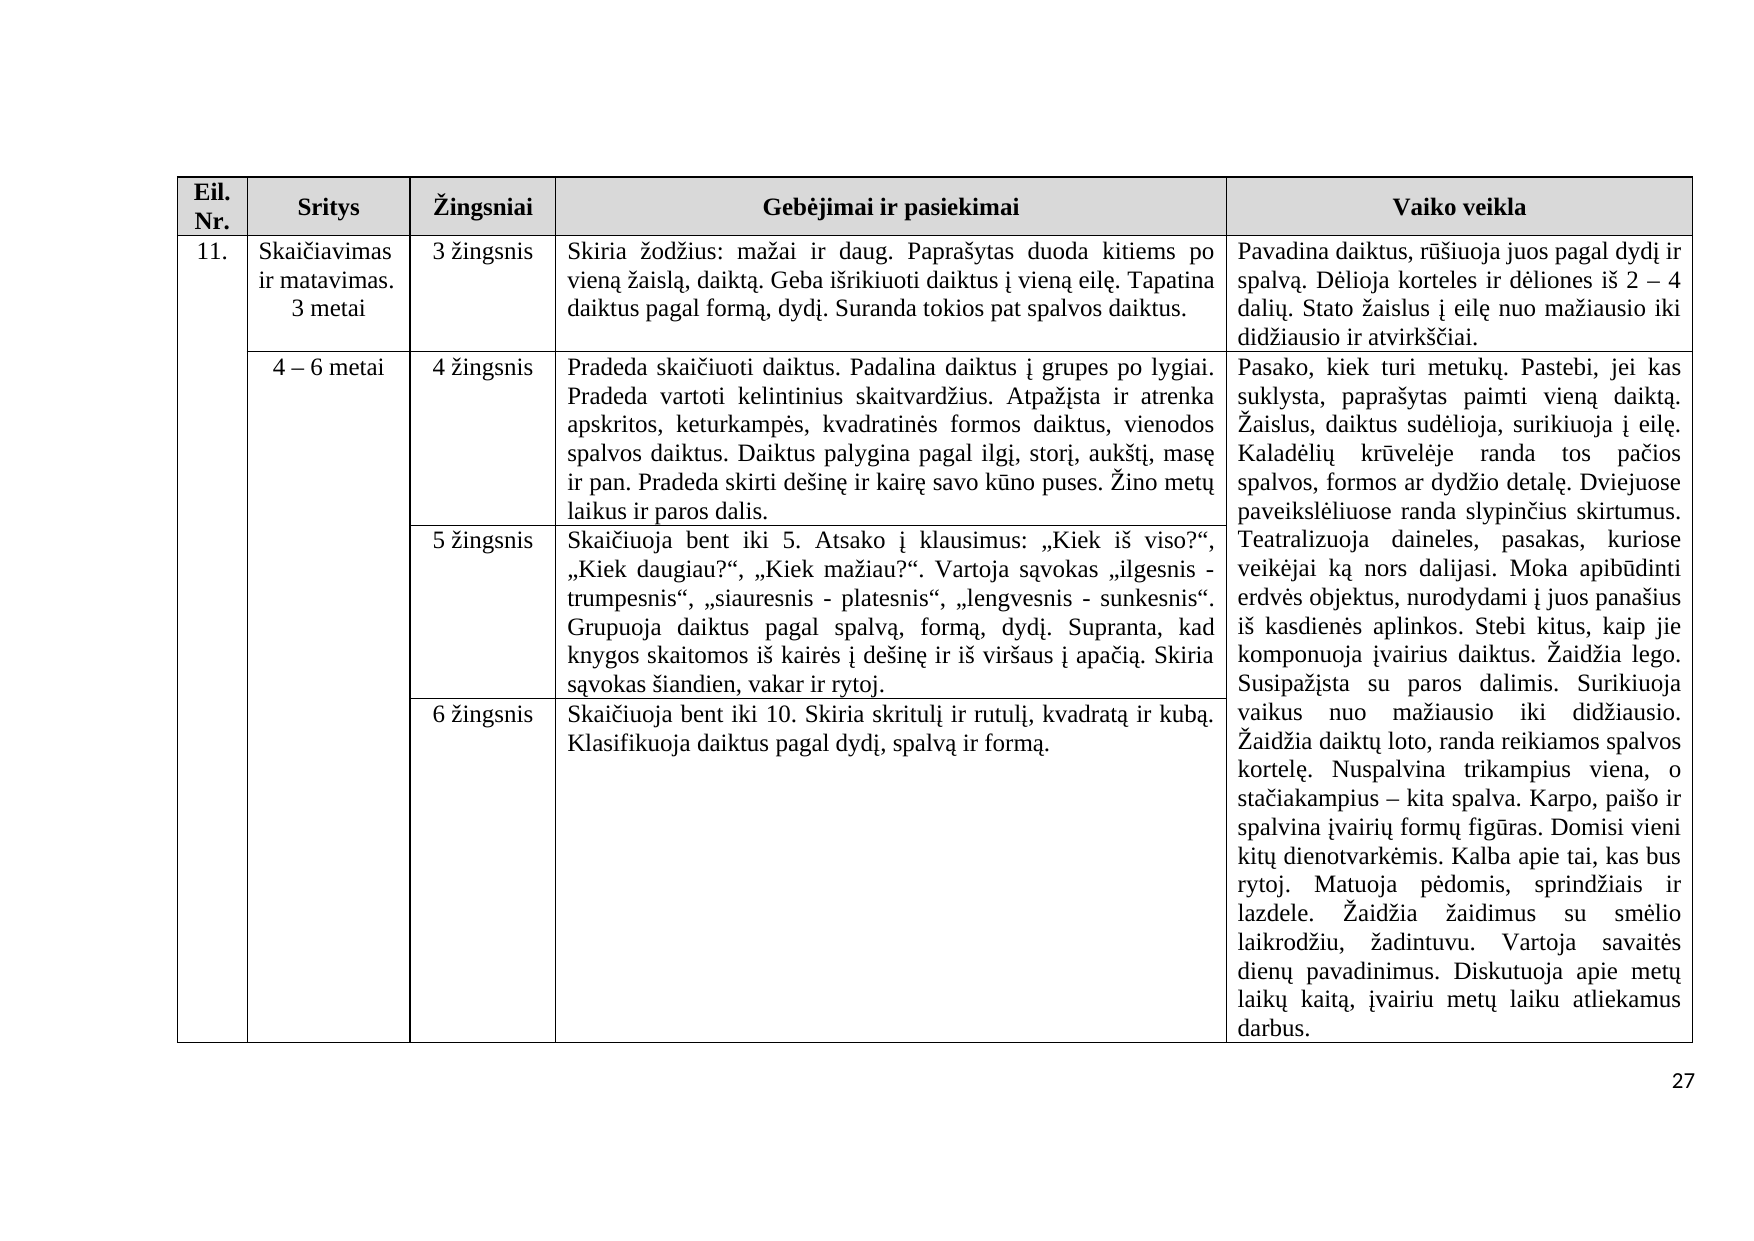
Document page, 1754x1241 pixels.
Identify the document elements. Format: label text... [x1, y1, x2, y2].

table_header Sritys [248, 178, 409, 235]
table_cell Pavadina daiktus, rūšiuoja juos pagal dydį ir spalvą. Dėlioja korteles ir dėliones iš 2 – 4 dalių. Stato žaislus į eilę nuo mažiausio iki didžiausio ir atvirkščiai. [1227, 236, 1692, 351]
table_header Žingsniai [411, 178, 555, 235]
table_cell 4 žingsnis [411, 352, 555, 524]
table_cell 4 – 6 metai [248, 352, 409, 1042]
table_cell 5 žingsnis [411, 526, 555, 698]
table_cell 6 žingsnis [411, 699, 555, 1042]
table_header Eil. Nr. [178, 178, 247, 235]
table_cell Skaičiuoja bent iki 10. Skiria skritulį ir rutulį, kvadratą ir kubą. Klasifikuoja daiktus pagal dydį, spalvą ir formą. [556, 699, 1226, 1042]
table_header Gebėjimai ir pasiekimai [556, 178, 1226, 235]
table_header Vaiko veikla [1227, 178, 1692, 235]
table_cell 3 žingsnis [411, 236, 555, 351]
table_cell Pradeda skaičiuoti daiktus. Padalina daiktus į grupes po lygiai. Pradeda vartoti kelintinius skaitvardžius. Atpažįsta ir atrenka apskritos, keturkampės, kvadratinės formos daiktus, vienodos spalvos daiktus. Daiktus palygina pagal ilgį, storį, aukštį, masę ir pan. Pradeda skirti dešinę ir kairę savo kūno puses. Žino metų laikus ir paros dalis. [556, 352, 1226, 524]
table_cell Skiria žodžius: mažai ir daug. Paprašytas duoda kitiems po vieną žaislą, daiktą. Geba išrikiuoti daiktus į vieną eilę. Tapatina daiktus pagal formą, dydį. Suranda tokios pat spalvos daiktus. [556, 236, 1226, 351]
table_cell Skaičiuoja bent iki 5. Atsako į klausimus: „Kiek iš viso?“, „Kiek daugiau?“, „Kiek mažiau?“. Vartoja sąvokas „ilgesnis - trumpesnis“, „siauresnis - platesnis“, „lengvesnis - sunkesnis“. Grupuoja daiktus pagal spalvą, formą, dydį. Supranta, kad knygos skaitomos iš kairės į dešinę ir iš viršaus į apačią. Skiria sąvokas šiandien, vakar ir rytoj. [556, 526, 1226, 698]
table_cell 11. [178, 236, 247, 1042]
table_cell Pasako, kiek turi metukų. Pastebi, jei kas suklysta, paprašytas paimti vieną daiktą. Žaislus, daiktus sudėlioja, surikiuoja į eilę. Kaladėlių krūvelėje randa tos pačios spalvos, formos ar dydžio detalę. Dviejuose paveikslėliuose randa slypinčius skirtumus. Teatralizuoja daineles, pasakas, kuriose veikėjai ką nors dalijasi. Moka apibūdinti erdvės objektus, nurodydami į juos panašius iš kasdienės aplinkos. Stebi kitus, kaip jie komponuoja įvairius daiktus. Žaidžia lego. Susipažįsta su paros dalimis. Surikiuoja vaikus nuo mažiausio iki didžiausio. Žaidžia daiktų loto, randa reikiamos spalvos kortelę. Nuspalvina trikampius viena, o stačiakampius – kita spalva. Karpo, paišo ir spalvina įvairių formų figūras. Domisi vieni kitų dienotvarkėmis. Kalba apie tai, kas bus rytoj. Matuoja pėdomis, sprindžiais ir lazdele. Žaidžia žaidimus su smėlio laikrodžiu, žadintuvu. Vartoja savaitės dienų pavadinimus. Diskutuoja apie metų laikų kaitą, įvairiu metų laiku atliekamus darbus. [1227, 352, 1692, 1042]
table_cell Skaičiavimas ir matavimas. 3 metai [248, 236, 409, 351]
